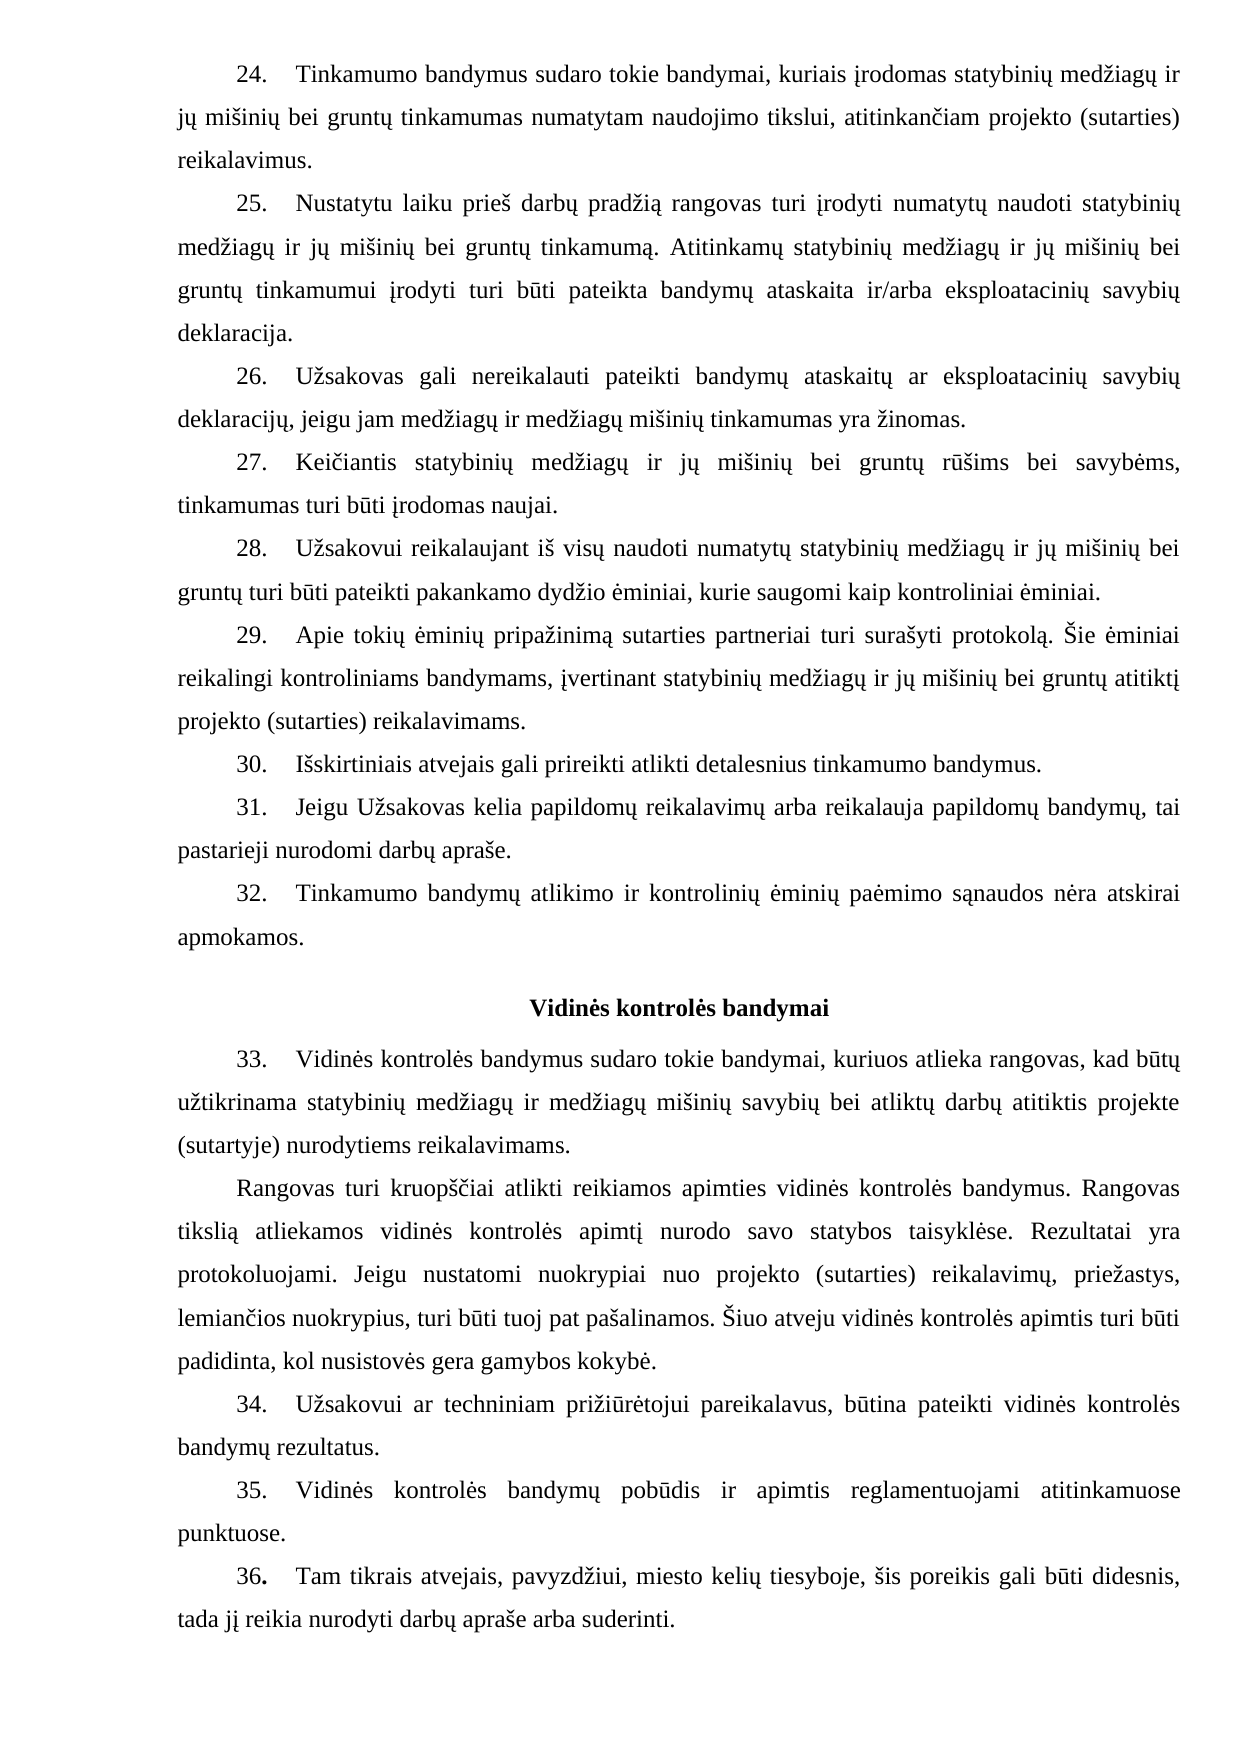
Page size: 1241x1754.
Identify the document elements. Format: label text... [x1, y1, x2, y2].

text Rangovas turi kruopščiai atlikti reikiamos apimties vidinės kontrolės bandymus. Rangovas tikslią atliekamos vidinės kontrolės apimtį nurodo savo statybos taisyklėse. Rezultatai yra protokoluojami. Jeigu nustatomi nuokrypiai nuo projekto (sutarties) reikalavimų, priežastys, lemiančios nuokrypius, turi būti tuoj pat pašalinamos. Šiuo atveju vidinės kontrolės apimtis turi būti padidinta, kol nusistovės gera gamybos kokybė. [177, 1173, 1181, 1374]
text 35. Vidinės kontrolės bandymų pobūdis ir apimtis reglamentuojami atitinkamuose punktuose. [177, 1475, 1181, 1547]
text 28. Užsakovui reikalaujant iš visų naudoti numatytų statybinių medžiagų ir jų mišinių bei gruntų turi būti pateikti pakankamo dydžio ėminiai, kurie saugomi kaip kontroliniai ėminiai. [177, 533, 1181, 605]
text 29. Apie tokių ėminių pripažinimą sutarties partneriai turi surašyti protokolą. Šie ėminiai reikalingi kontroliniams bandymams, įvertinant statybinių medžiagų ir jų mišinių bei gruntų atitiktį projekto (sutarties) reikalavimams. [177, 620, 1181, 735]
text 32. Tinkamumo bandymų atlikimo ir kontrolinių ėminių paėmimo sąnaudos nėra atskirai apmokamos. [177, 878, 1181, 950]
text 31. Jeigu Užsakovas kelia papildomų reikalavimų arba reikalauja papildomų bandymų, tai pastarieji nurodomi darbų apraše. [177, 792, 1181, 864]
text 34. Užsakovui ar techniniam prižiūrėtojui pareikalavus, būtina pateikti vidinės kontrolės bandymų rezultatus. [177, 1389, 1181, 1461]
text 27. Keičiantis statybinių medžiagų ir jų mišinių bei gruntų rūšims bei savybėms, tinkamumas turi būti įrodomas naujai. [177, 447, 1181, 519]
text 30. Išskirtiniais atvejais gali prireikti atlikti detalesnius tinkamumo bandymus. [177, 749, 1181, 778]
text Vidinės kontrolės bandymai [177, 993, 1181, 1022]
text 26. Užsakovas gali nereikalauti pateikti bandymų ataskaitų ar eksploatacinių savybių deklaracijų, jeigu jam medžiagų ir medžiagų mišinių tinkamumas yra žinomas. [177, 361, 1181, 433]
text 33. Vidinės kontrolės bandymus sudaro tokie bandymai, kuriuos atlieka rangovas, kad būtų užtikrinama statybinių medžiagų ir medžiagų mišinių savybių bei atliktų darbų atitiktis projekte (sutartyje) nurodytiems reikalavimams. [177, 1044, 1181, 1159]
text 36. Tam tikrais atvejais, pavyzdžiui, miesto kelių tiesyboje, šis poreikis gali būti didesnis, tada jį reikia nurodyti darbų apraše arba suderinti. [177, 1561, 1181, 1633]
text 25. Nustatytu laiku prieš darbų pradžią rangovas turi įrodyti numatytų naudoti statybinių medžiagų ir jų mišinių bei gruntų tinkamumą. Atitinkamų statybinių medžiagų ir jų mišinių bei gruntų tinkamumui įrodyti turi būti pateikta bandymų ataskaita ir/arba eksploatacinių savybių deklaracija. [177, 188, 1181, 347]
text 24. Tinkamumo bandymus sudaro tokie bandymai, kuriais įrodomas statybinių medžiagų ir jų mišinių bei gruntų tinkamumas numatytam naudojimo tikslui, atitinkančiam projekto (sutarties) reikalavimus. [177, 59, 1181, 174]
